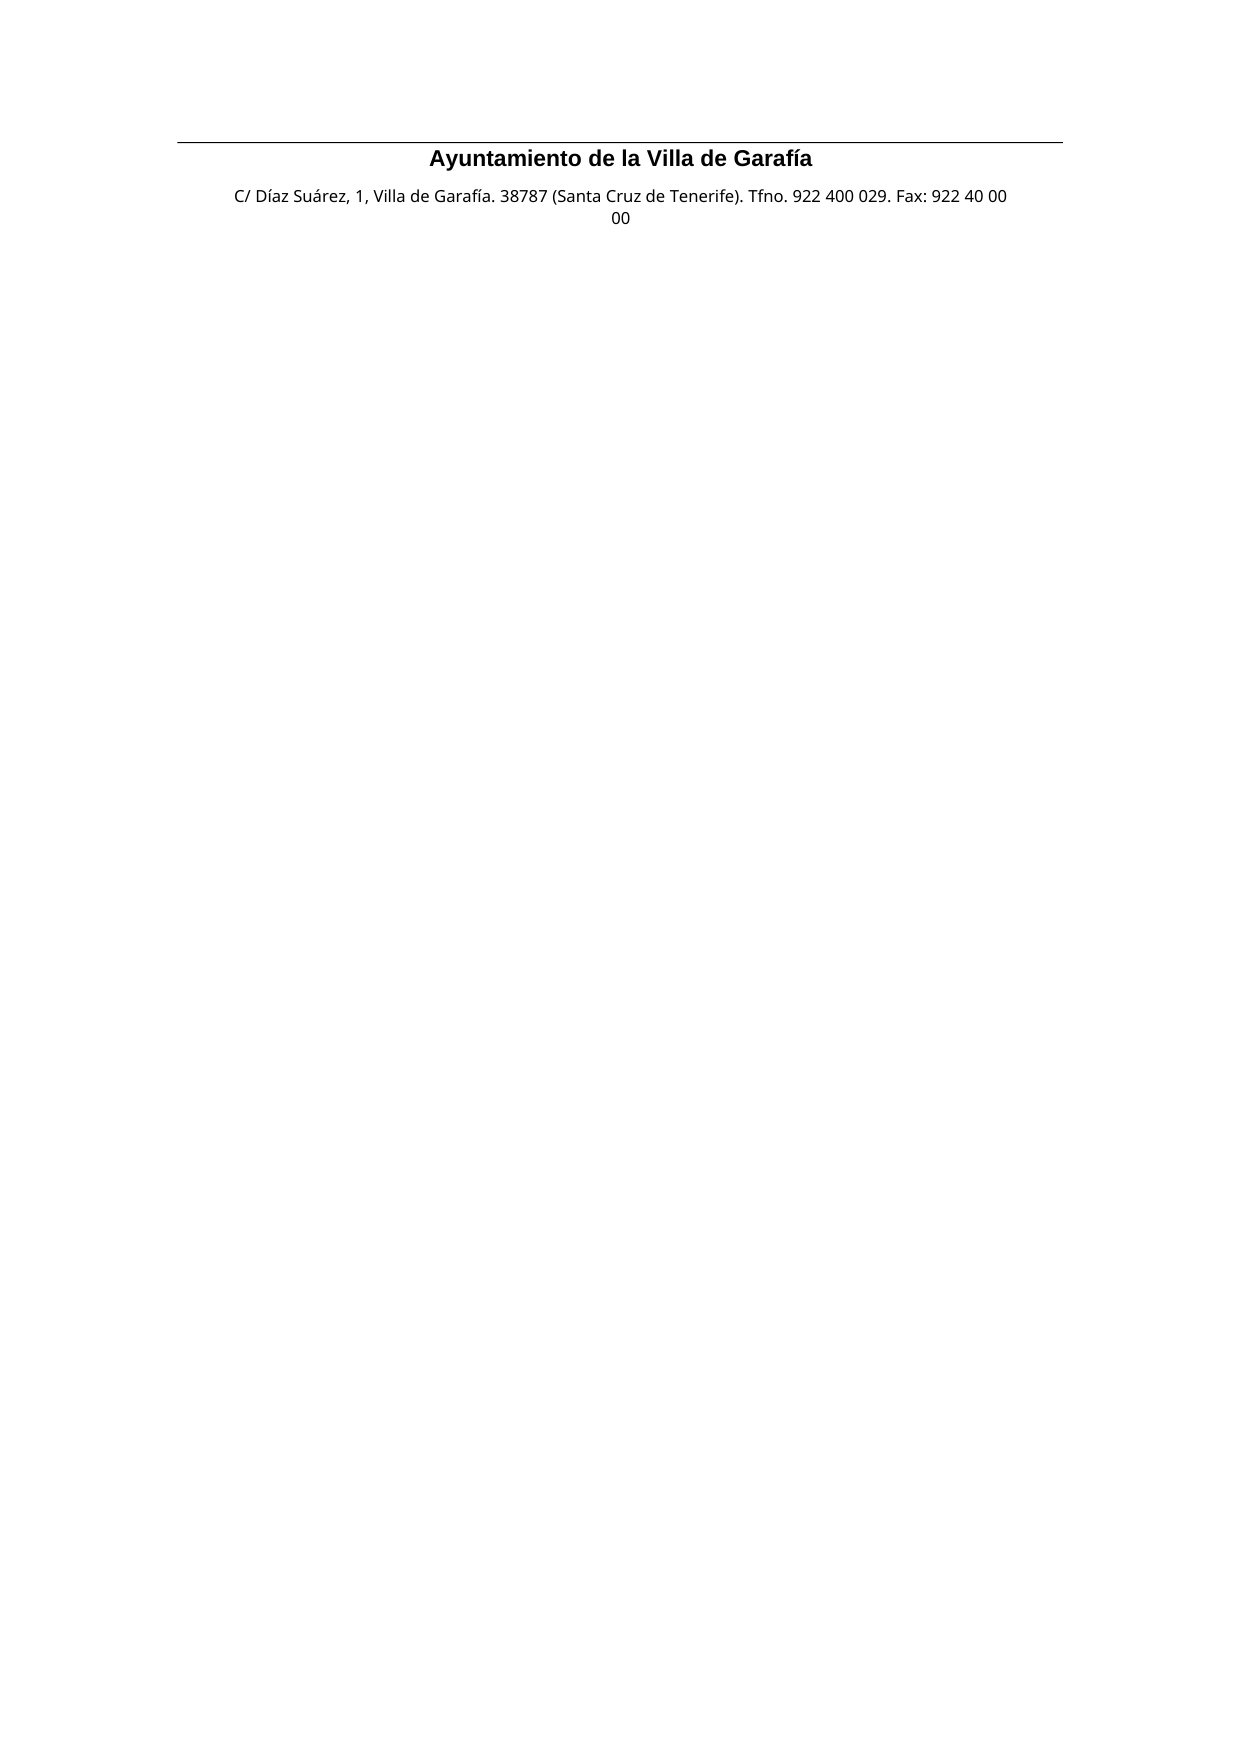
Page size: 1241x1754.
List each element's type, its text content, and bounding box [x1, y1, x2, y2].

subtitle Ayuntamiento de la Villa de Garafía [227, 145, 1014, 172]
text C/ Díaz Suárez, 1, Villa de Garafía. 38787 (Santa Cruz de Tenerife). Tfno. 922 400 029. Fax: 922 40 00 00 [227, 184, 1013, 230]
